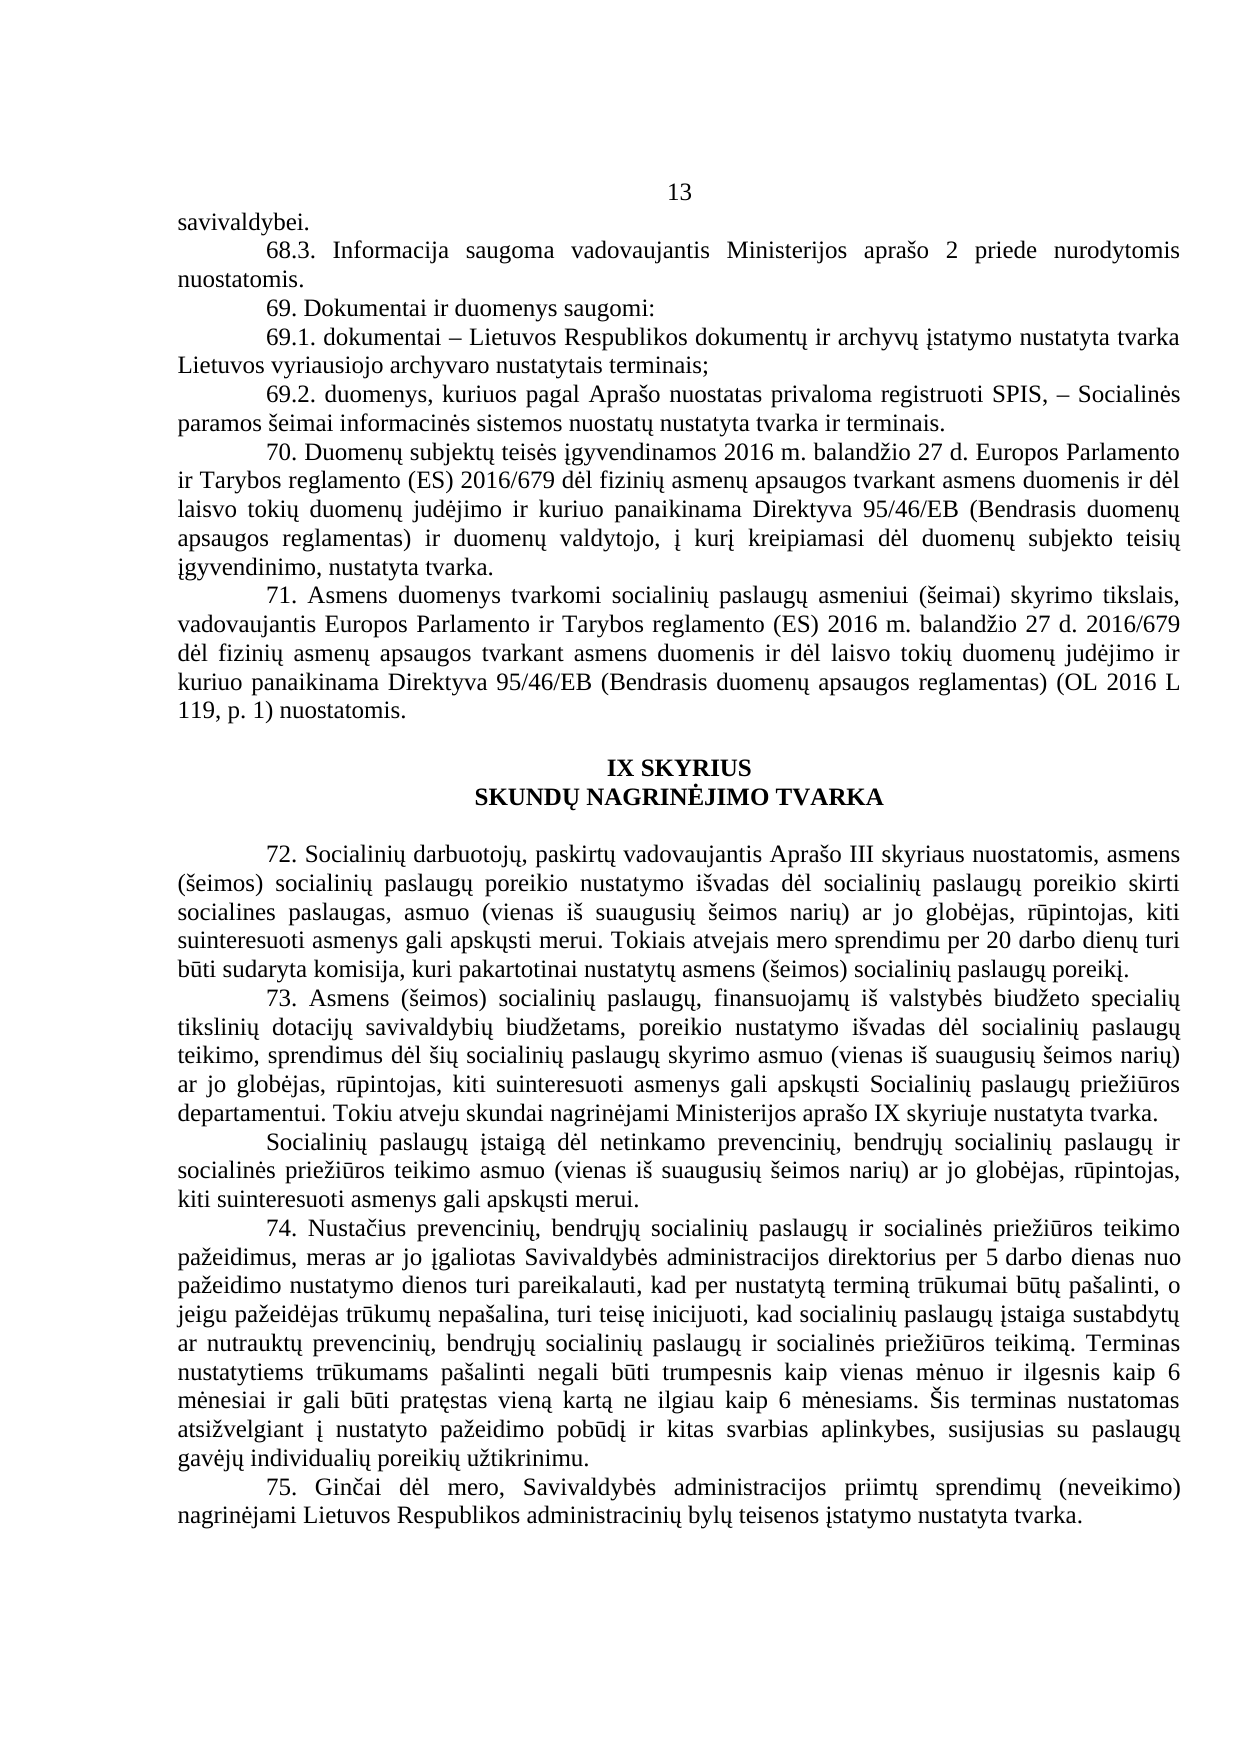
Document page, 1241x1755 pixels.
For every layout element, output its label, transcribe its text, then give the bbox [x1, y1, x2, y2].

text 69.2. duomenys, kuriuos pagal Aprašo nuostatas privaloma registruoti SPIS, – Socialinės paramos šeimai informacinės sistemos nuostatų nustatyta tvarka ir terminais. [177, 379, 1181, 437]
text 68.3. Informacija saugoma vadovaujantis Ministerijos aprašo 2 priede nurodytomis nuostatomis. [177, 235, 1181, 293]
text 73. Asmens (šeimos) socialinių paslaugų, finansuojamų iš valstybės biudžeto specialių tikslinių dotacijų savivaldybių biudžetams, poreikio nustatymo išvadas dėl socialinių paslaugų teikimo, sprendimus dėl šių socialinių paslaugų skyrimo asmuo (vienas iš suaugusių šeimos narių) ar jo globėjas, rūpintojas, kiti suinteresuoti asmenys gali apskųsti Socialinių paslaugų priežiūros departamentui. Tokiu atveju skundai nagrinėjami Ministerijos aprašo IX skyriuje nustatyta tvarka. [177, 983, 1181, 1127]
text 71. Asmens duomenys tvarkomi socialinių paslaugų asmeniui (šeimai) skyrimo tikslais, vadovaujantis Europos Parlamento ir Tarybos reglamento (ES) 2016 m. balandžio 27 d. 2016/679 dėl fizinių asmenų apsaugos tvarkant asmens duomenis ir dėl laisvo tokių duomenų judėjimo ir kuriuo panaikinama Direktyva 95/46/EB (Bendrasis duomenų apsaugos reglamentas) (OL 2016 L 119, p. 1) nuostatomis. [177, 580, 1181, 724]
text 69.1. dokumentai – Lietuvos Respublikos dokumentų ir archyvų įstatymo nustatyta tvarka Lietuvos vyriausiojo archyvaro nustatytais terminais; [177, 322, 1181, 379]
text 69. Dokumentai ir duomenys saugomi: [177, 293, 1181, 322]
text Socialinių paslaugų įstaigą dėl netinkamo prevencinių, bendrųjų socialinių paslaugų ir socialinės priežiūros teikimo asmuo (vienas iš suaugusių šeimos narių) ar jo globėjas, rūpintojas, kiti suinteresuoti asmenys gali apskųsti merui. [177, 1127, 1181, 1213]
text 70. Duomenų subjektų teisės įgyvendinamos 2016 m. balandžio 27 d. Europos Parlamento ir Tarybos reglamento (ES) 2016/679 dėl fizinių asmenų apsaugos tvarkant asmens duomenis ir dėl laisvo tokių duomenų judėjimo ir kuriuo panaikinama Direktyva 95/46/EB (Bendrasis duomenų apsaugos reglamentas) ir duomenų valdytojo, į kurį kreipiamasi dėl duomenų subjekto teisių įgyvendinimo, nustatyta tvarka. [177, 437, 1181, 580]
text 75. Ginčai dėl mero, Savivaldybės administracijos priimtų sprendimų (neveikimo) nagrinėjami Lietuvos Respublikos administracinių bylų teisenos įstatymo nustatyta tvarka. [177, 1472, 1181, 1529]
text SKUNDŲ NAGRINĖJIMO TVARKA [177, 782, 1181, 810]
text savivaldybei. [177, 207, 1181, 235]
text 74. Nustačius prevencinių, bendrųjų socialinių paslaugų ir socialinės priežiūros teikimo pažeidimus, meras ar jo įgaliotas Savivaldybės administracijos direktorius per 5 darbo dienas nuo pažeidimo nustatymo dienos turi pareikalauti, kad per nustatytą terminą trūkumai būtų pašalinti, o jeigu pažeidėjas trūkumų nepašalina, turi teisę inicijuoti, kad socialinių paslaugų įstaiga sustabdytų ar nutrauktų prevencinių, bendrųjų socialinių paslaugų ir socialinės priežiūros teikimą. Terminas nustatytiems trūkumams pašalinti negali būti trumpesnis kaip vienas mėnuo ir ilgesnis kaip 6 mėnesiai ir gali būti pratęstas vieną kartą ne ilgiau kaip 6 mėnesiams. Šis terminas nustatomas atsižvelgiant į nustatyto pažeidimo pobūdį ir kitas svarbias aplinkybes, susijusias su paslaugų gavėjų individualių poreikių užtikrinimu. [177, 1213, 1181, 1472]
text 72. Socialinių darbuotojų, paskirtų vadovaujantis Aprašo III skyriaus nuostatomis, asmens (šeimos) socialinių paslaugų poreikio nustatymo išvadas dėl socialinių paslaugų poreikio skirti socialines paslaugas, asmuo (vienas iš suaugusių šeimos narių) ar jo globėjas, rūpintojas, kiti suinteresuoti asmenys gali apskųsti merui. Tokiais atvejais mero sprendimu per 20 darbo dienų turi būti sudaryta komisija, kuri pakartotinai nustatytų asmens (šeimos) socialinių paslaugų poreikį. [177, 839, 1181, 983]
text IX SKYRIUS [177, 753, 1181, 782]
